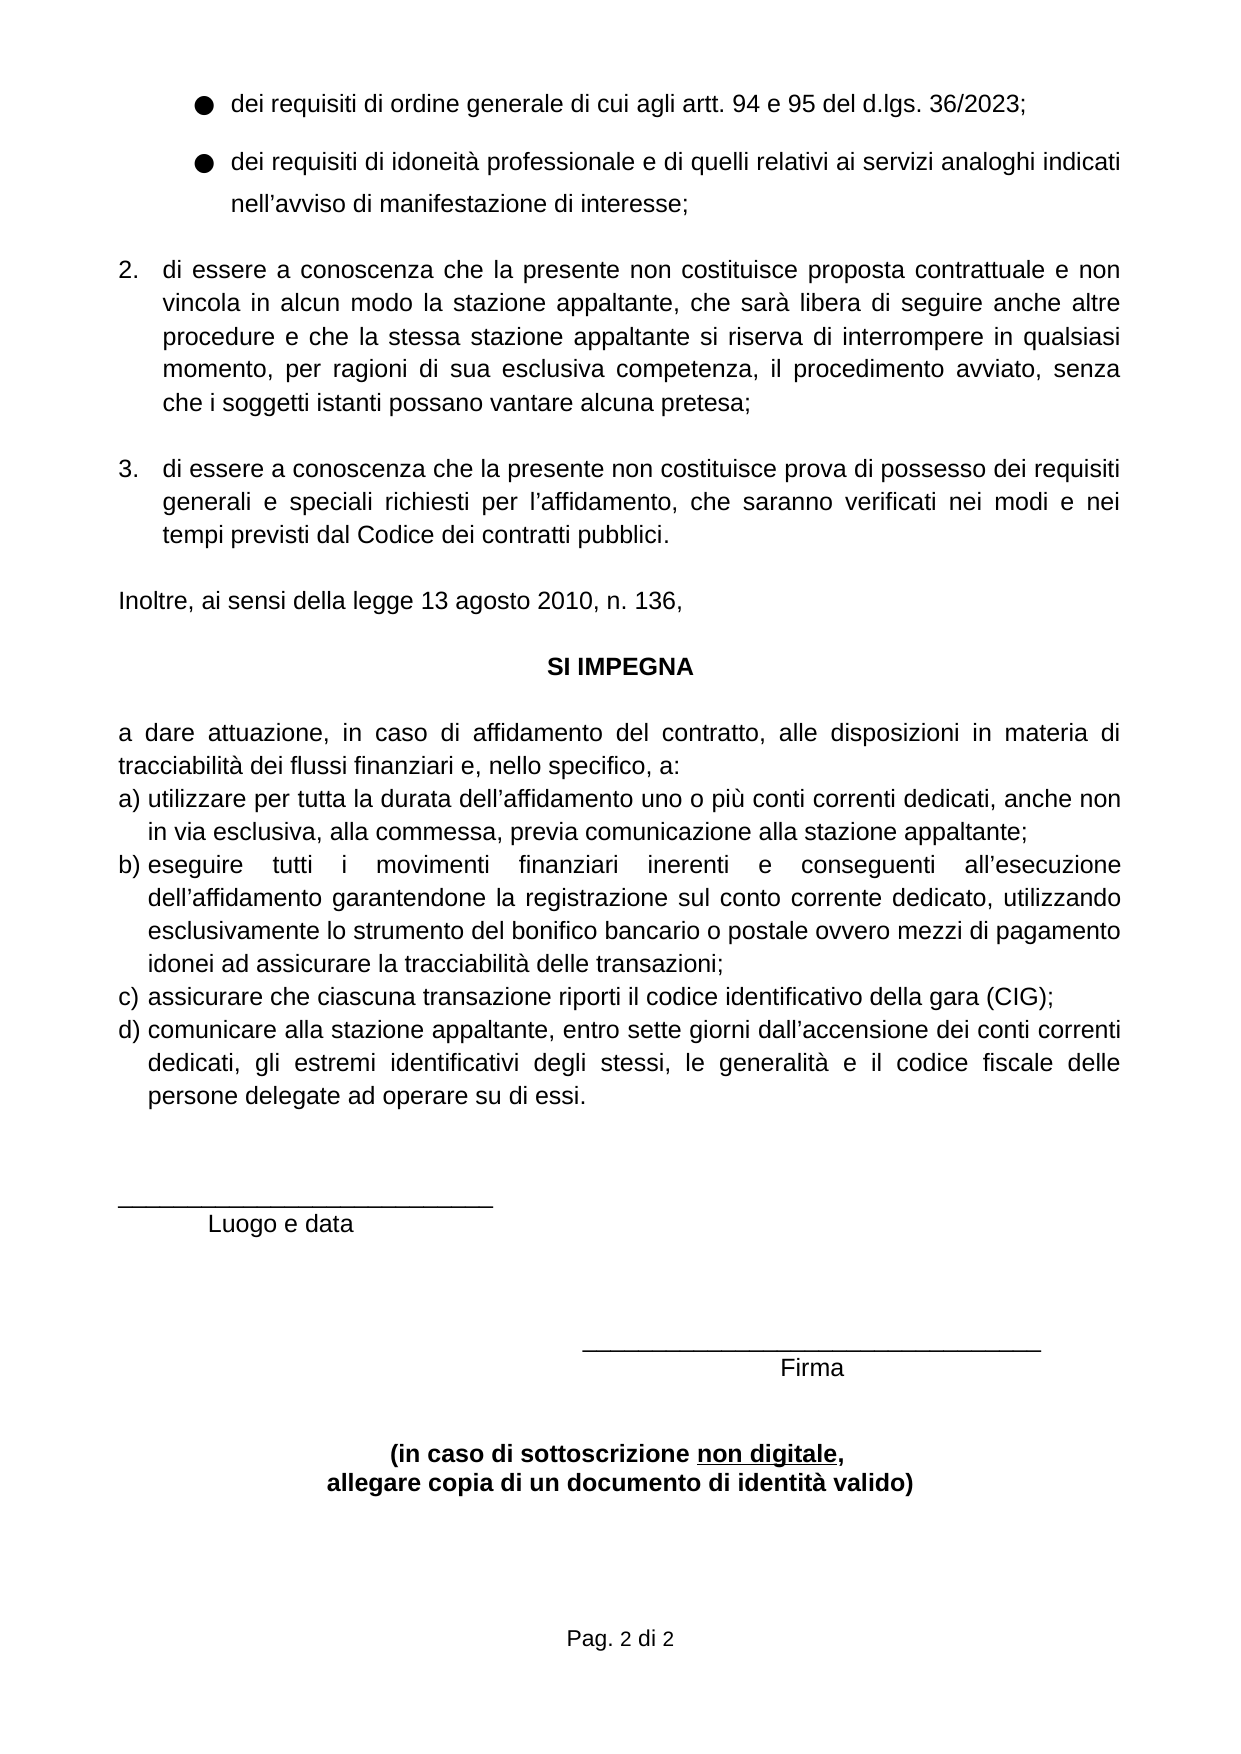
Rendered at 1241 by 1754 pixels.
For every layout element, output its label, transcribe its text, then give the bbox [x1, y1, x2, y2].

subtitle (in caso di sottoscrizione non digitale, [118, 1439, 1123, 1467]
subtitle a) utilizzare per tutta la durata dell’affidamento uno o più conti correnti dedicati, anche non in via esclusiva, alla commessa, previa comunicazione alla stazione appaltante; [118, 784, 1123, 846]
subtitle ___________________________ [118, 1180, 1123, 1209]
subtitle a dare attuazione, in caso di affidamento del contratto, alle disposizioni in materia di tracciabilità dei flussi finanziari e, nello specifico, a: [118, 718, 1123, 779]
subtitle Firma [118, 1352, 1123, 1381]
subtitle c) assicurare che ciascuna transazione riporti il codice identificativo della gara (CIG); [118, 982, 1123, 1011]
subtitle SI IMPEGNA [118, 652, 1123, 680]
subtitle d) comunicare alla stazione appaltante, entro sette giorni dall’accensione dei conti correnti dedicati, gli estremi identificativi degli stessi, le generalità e il codice fiscale delle persone delegate ad operare su di essi. [118, 1015, 1123, 1110]
list dei requisiti di idoneità professionale e di quelli relativi ai servizi analoghi indicati nell’avviso di manifestazione di interesse; [193, 134, 1122, 218]
subtitle Inoltre, ai sensi della legge 13 agosto 2010, n. 136, [118, 586, 1123, 614]
subtitle b) eseguire tutti i movimenti finanziari inerenti e conseguenti all’esecuzione dell’affidamento garantendone la registrazione sul conto corrente dedicato, utilizzando esclusivamente lo strumento del bonifico bancario o postale ovvero mezzi di pagamento idonei ad assicurare la tracciabilità delle transazioni; [118, 850, 1123, 978]
subtitle Luogo e data [118, 1209, 1123, 1237]
text 2. di essere a conoscenza che la presente non costituisce proposta contrattuale e non vincola in alcun modo la stazione appaltante, che sarà libera di seguire anche altre procedure e che la stessa stazione appaltante si riserva di interrompere in qualsiasi momento, per ragioni di sua esclusiva competenza, il procedimento avviato, senza che i soggetti istanti possano vantare alcuna pretesa; [118, 255, 1122, 416]
text 3. di essere a conoscenza che la presente non costituisce prova di possesso dei requisiti generali e speciali richiesti per l’affidamento, che saranno verificati nei modi e nei tempi previsti dal Codice dei contratti pubblici. [118, 453, 1122, 548]
subtitle _________________________________ [118, 1324, 1123, 1352]
list dei requisiti di ordine generale di cui agli artt. 94 e 95 del d.lgs. 36/2023; [193, 75, 1122, 126]
subtitle allegare copia di un documento di identità valido) [118, 1467, 1123, 1496]
